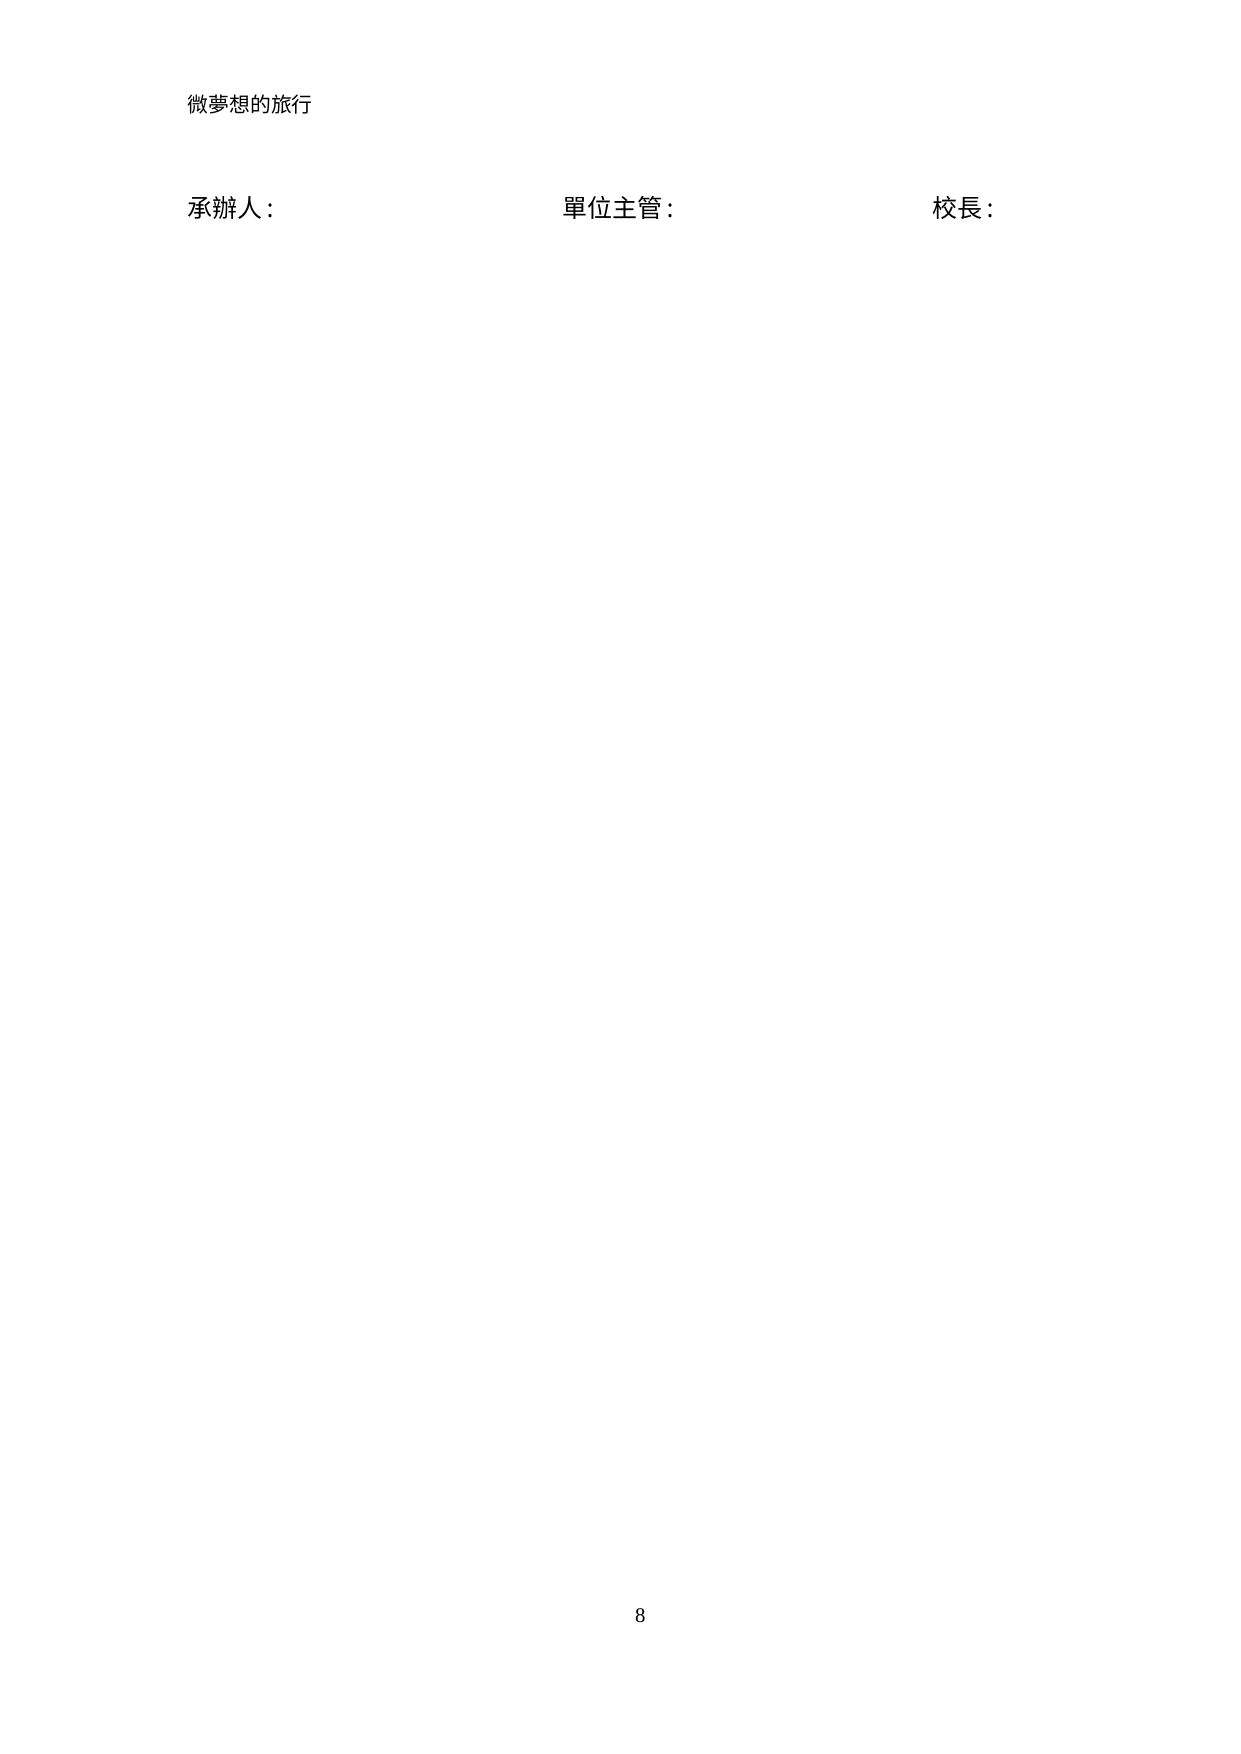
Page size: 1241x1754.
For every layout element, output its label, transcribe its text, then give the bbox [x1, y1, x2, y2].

text 承辦人: 單位主管: 校長: [187, 189, 1142, 225]
